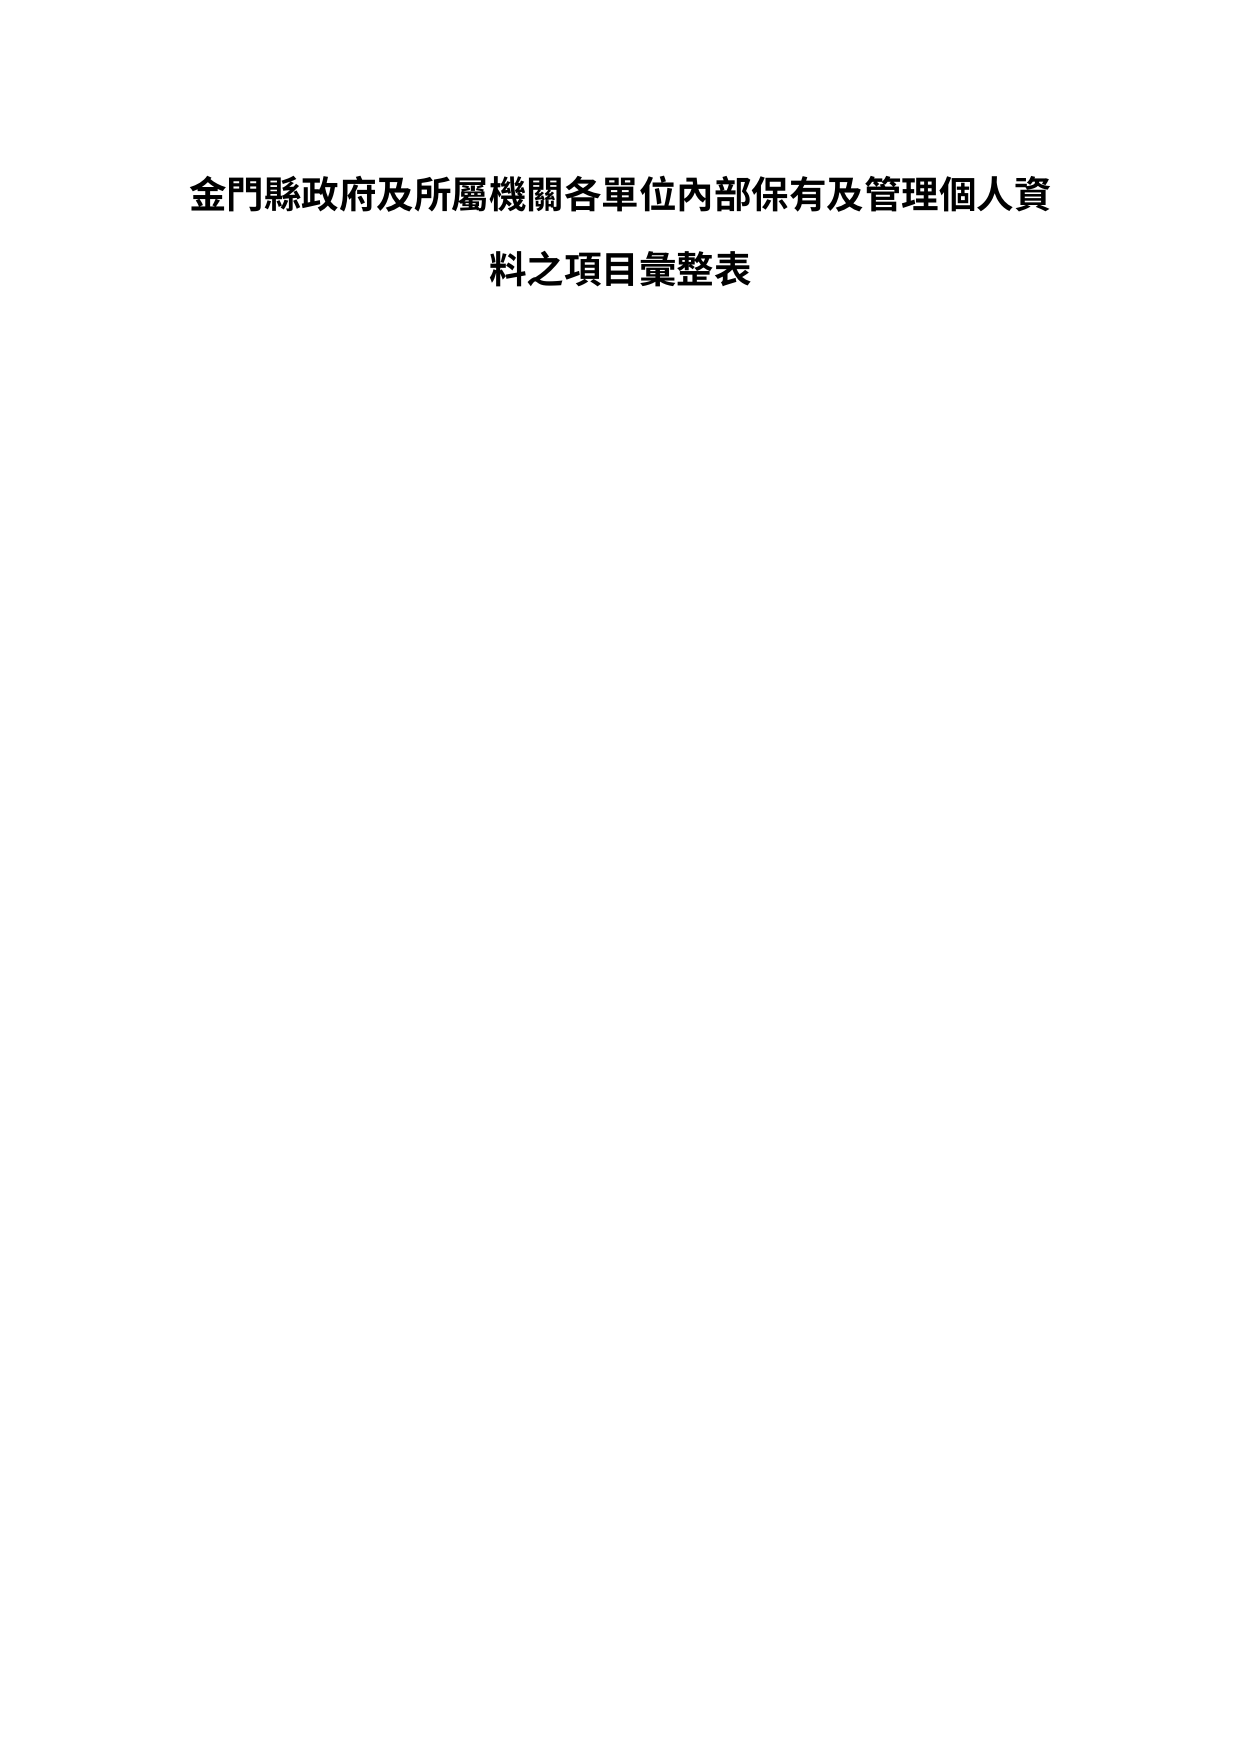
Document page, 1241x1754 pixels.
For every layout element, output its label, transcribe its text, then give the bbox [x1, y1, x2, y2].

text 金門縣政府及所屬機關各單位內部保有及管理個人資料之項目彙整表 [187, 155, 1053, 305]
